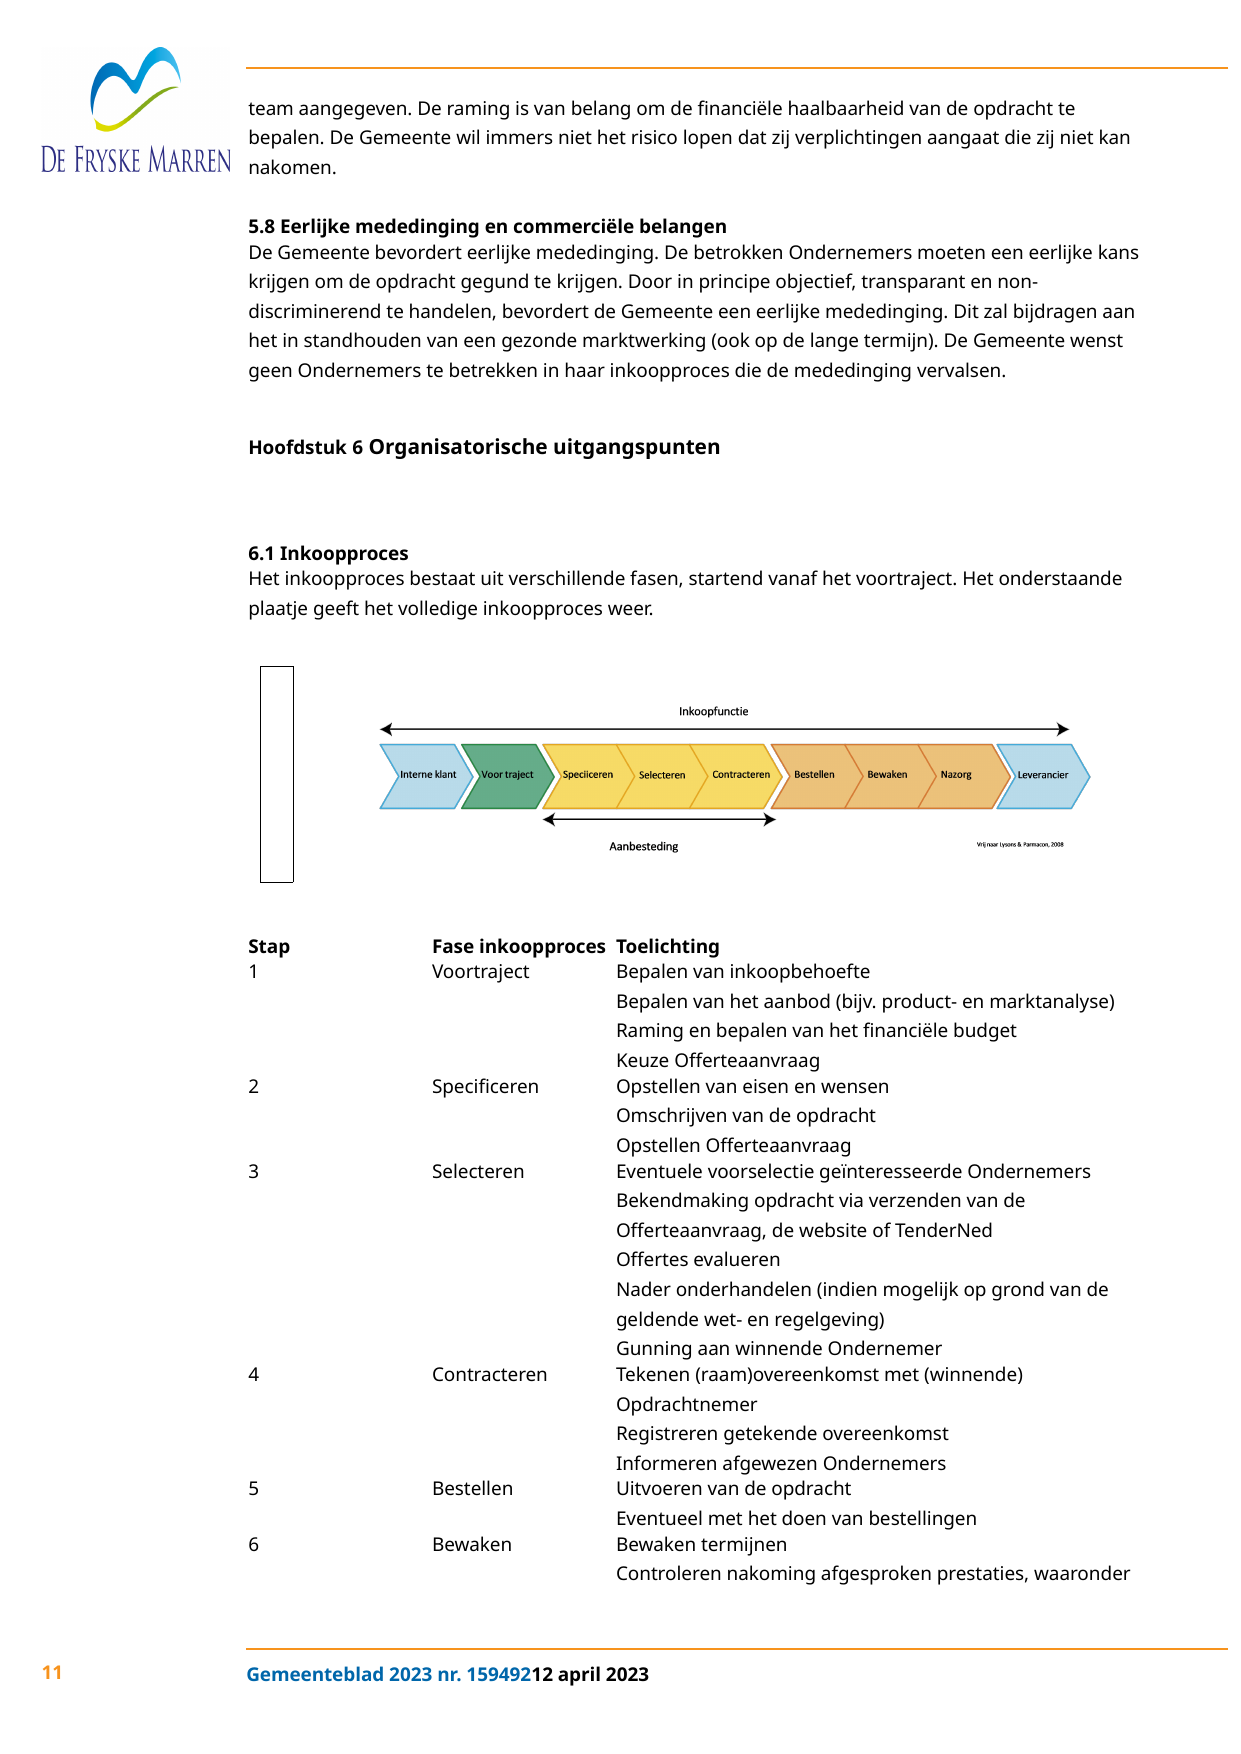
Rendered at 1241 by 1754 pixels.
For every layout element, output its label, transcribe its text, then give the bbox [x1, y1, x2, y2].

picture [41, 47, 231, 172]
table_cell 6 [248, 1531, 432, 1586]
table_cell 3 [248, 1158, 432, 1361]
table_cell 4 [248, 1361, 432, 1476]
text Het inkoopproces bestaat uit verschillende fasen, startend vanaf het voortraject. Het onderstaande plaatje geeft het volledige inkoopproces weer. [248, 565, 1152, 621]
table_cell Bewaken [432, 1531, 616, 1586]
table_cell Specificeren [432, 1073, 616, 1158]
table_cell Eventuele voorselectie geïnteresseerde Ondernemers Bekendmaking opdracht via verzenden van de Offerteaanvraag, de website of TenderNed Offertes evalueren Nader onderhandelen (indien mogelijk op grond van de geldende wet- en regelgeving) Gunning aan winnende Ondernemer [616, 1158, 1152, 1361]
table_cell Opstellen van eisen en wensen Omschrijven van de opdracht Opstellen Offerteaanvraag [616, 1073, 1152, 1158]
table_cell Selecteren [432, 1158, 616, 1361]
picture [268, 675, 1173, 873]
table_cell 1 [248, 959, 432, 1073]
table_cell Contracteren [432, 1361, 616, 1476]
table_header Stap [248, 933, 432, 958]
table_cell 5 [248, 1476, 432, 1531]
table_cell Bestellen [432, 1476, 616, 1531]
table_cell 2 [248, 1073, 432, 1158]
text team aangegeven. De raming is van belang om de financiële haalbaarheid van de opdracht te bepalen. De Gemeente wil immers niet het risico lopen dat zij verplichtingen aangaat die zij niet kan nakomen. [248, 95, 1152, 180]
text Hoofdstuk 6 Organisatorische uitgangspunten [248, 432, 1152, 461]
text 6.1 Inkoopproces [248, 540, 1152, 565]
text De Gemeente bevordert eerlijke mededinging. De betrokken Ondernemers moeten een eerlijke kans krijgen om de opdracht gegund te krijgen. Door in principe objectief, transparant en non-discriminerend te handelen, bevordert de Gemeente een eerlijke mededinging. Dit zal bijdragen aan het in standhouden van een gezonde marktwerking (ook op de lange termijn). De Gemeente wenst geen Ondernemers te betrekken in haar inkoopproces die de mededinging vervalsen. [248, 239, 1152, 383]
table_header Toelichting [616, 933, 1152, 958]
text 5.8 Eerlijke mededinging en commerciële belangen [248, 213, 1152, 239]
table_cell Uitvoeren van de opdracht Eventueel met het doen van bestellingen [616, 1476, 1152, 1531]
table_cell Bewaken termijnen Controleren nakoming afgesproken prestaties, waaronder [616, 1531, 1152, 1586]
table_cell Voortraject [432, 959, 616, 1073]
table_cell Bepalen van inkoopbehoefte Bepalen van het aanbod (bijv. product- en marktanalyse) Raming en bepalen van het financiële budget Keuze Offerteaanvraag [616, 959, 1152, 1073]
table_cell Tekenen (raam)overeenkomst met (winnende) Opdrachtnemer Registreren getekende overeenkomst Informeren afgewezen Ondernemers [616, 1361, 1152, 1476]
table_header Fase inkoopproces [432, 933, 616, 958]
